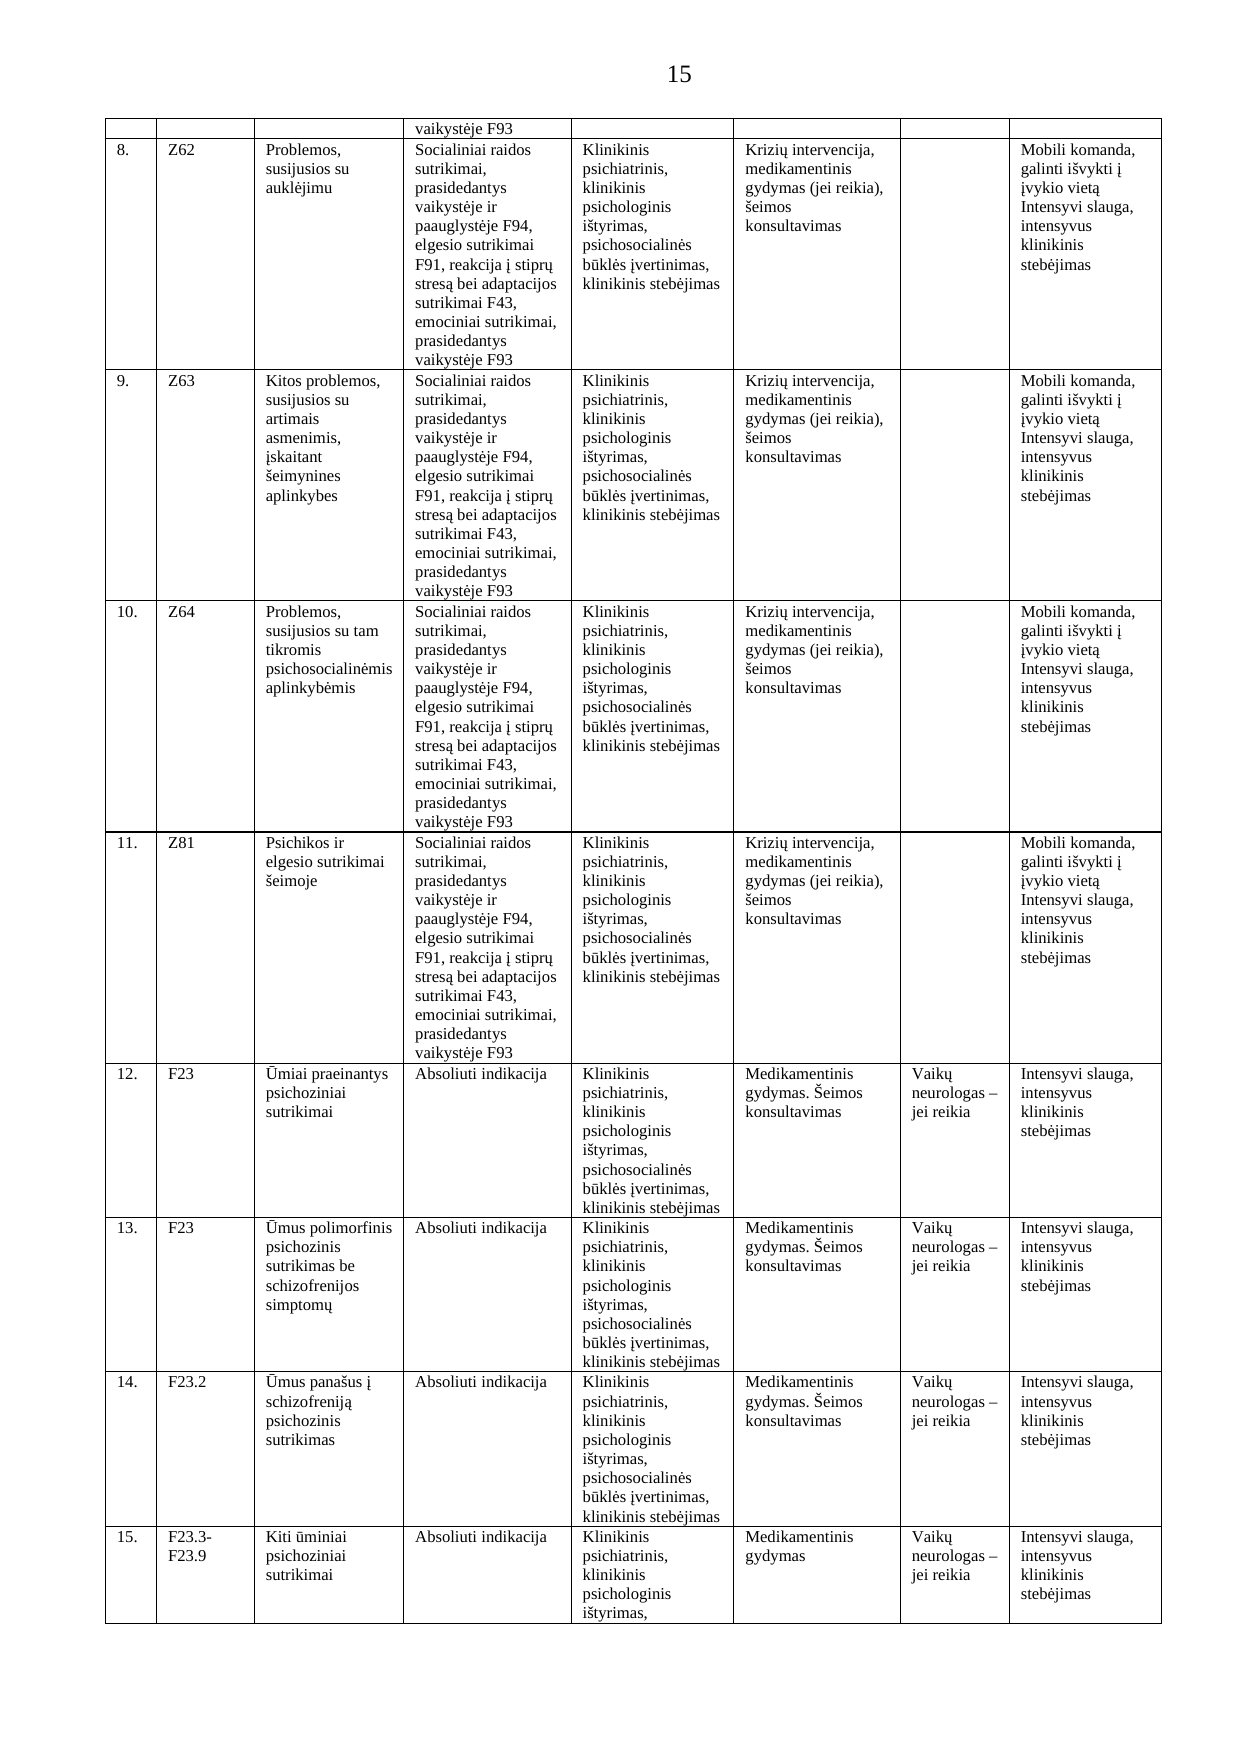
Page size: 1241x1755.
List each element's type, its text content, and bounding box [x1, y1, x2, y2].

table_cell Klinikinis psichiatrinis, klinikinis psichologinis ištyrimas, psichosocialinės būklės įvertinimas, klinikinis stebėjimas [572, 1218, 733, 1371]
table_cell Vaikų neurologas – jei reikia [901, 1064, 1009, 1217]
table_cell F23 [157, 1064, 254, 1217]
table_cell Intensyvi slauga, intensyvus klinikinis stebėjimas [1010, 1372, 1161, 1526]
table_cell F23.2 [157, 1372, 254, 1526]
table_cell [255, 119, 403, 138]
table_cell Klinikinis psichiatrinis, klinikinis psichologinis ištyrimas, psichosocialinės būklės įvertinimas, klinikinis stebėjimas [572, 370, 733, 600]
table_cell 10. [106, 601, 156, 831]
table_cell Intensyvi slauga, intensyvus klinikinis stebėjimas [1010, 1218, 1161, 1371]
table_cell Klinikinis psichiatrinis, klinikinis psichologinis ištyrimas, psichosocialinės būklės įvertinimas, klinikinis stebėjimas [572, 601, 733, 831]
table_cell 13. [106, 1218, 156, 1371]
table_cell vaikystėje F93 [404, 119, 571, 138]
table_cell F23 [157, 1218, 254, 1371]
table_cell Socialiniai raidos sutrikimai, prasidedantys vaikystėje ir paauglystėje F94, elgesio sutrikimai F91, reakcija į stiprų stresą bei adaptacijos sutrikimai F43, emociniai sutrikimai, prasidedantys vaikystėje F93 [404, 370, 571, 600]
table_cell 12. [106, 1064, 156, 1217]
table_cell Problemos, susijusios su tam tikromis psichosocialinėmis aplinkybėmis [255, 601, 403, 831]
table_cell [901, 833, 1009, 1062]
table_cell Kitos problemos, susijusios su artimais asmenimis, įskaitant šeimynines aplinkybes [255, 370, 403, 600]
table_cell [734, 119, 900, 138]
table_cell Z64 [157, 601, 254, 831]
table_cell Psichikos ir elgesio sutrikimai šeimoje [255, 833, 403, 1062]
table_cell [1010, 119, 1161, 138]
table_cell 8. [106, 139, 156, 369]
table_cell Krizių intervencija, medikamentinis gydymas (jei reikia), šeimos konsultavimas [734, 139, 900, 369]
table_cell Ūmiai praeinantys psichoziniai sutrikimai [255, 1064, 403, 1217]
table_cell Socialiniai raidos sutrikimai, prasidedantys vaikystėje ir paauglystėje F94, elgesio sutrikimai F91, reakcija į stiprų stresą bei adaptacijos sutrikimai F43, emociniai sutrikimai, prasidedantys vaikystėje F93 [404, 833, 571, 1062]
table_cell Mobili komanda, galinti išvykti į įvykio vietą Intensyvi slauga, intensyvus klinikinis stebėjimas [1010, 139, 1161, 369]
table_cell [901, 370, 1009, 600]
table_cell Klinikinis psichiatrinis, klinikinis psichologinis ištyrimas, [572, 1527, 733, 1622]
table_cell Vaikų neurologas – jei reikia [901, 1372, 1009, 1526]
table_cell [901, 139, 1009, 369]
table_cell Absoliuti indikacija [404, 1218, 571, 1371]
table_cell F23.3- F23.9 [157, 1527, 254, 1622]
table_cell Mobili komanda, galinti išvykti į įvykio vietą Intensyvi slauga, intensyvus klinikinis stebėjimas [1010, 833, 1161, 1062]
table_cell Intensyvi slauga, intensyvus klinikinis stebėjimas [1010, 1064, 1161, 1217]
table_cell Socialiniai raidos sutrikimai, prasidedantys vaikystėje ir paauglystėje F94, elgesio sutrikimai F91, reakcija į stiprų stresą bei adaptacijos sutrikimai F43, emociniai sutrikimai, prasidedantys vaikystėje F93 [404, 139, 571, 369]
table_cell Mobili komanda, galinti išvykti į įvykio vietą Intensyvi slauga, intensyvus klinikinis stebėjimas [1010, 601, 1161, 831]
table_cell 9. [106, 370, 156, 600]
table_cell Medikamentinis gydymas. Šeimos konsultavimas [734, 1064, 900, 1217]
table_cell [157, 119, 254, 138]
table_cell Vaikų neurologas – jei reikia [901, 1527, 1009, 1622]
table_cell Medikamentinis gydymas. Šeimos konsultavimas [734, 1372, 900, 1526]
table_cell Z81 [157, 833, 254, 1062]
table_cell Medikamentinis gydymas. Šeimos konsultavimas [734, 1218, 900, 1371]
table_cell [106, 119, 156, 138]
table_cell Intensyvi slauga, intensyvus klinikinis stebėjimas [1010, 1527, 1161, 1622]
table_cell Klinikinis psichiatrinis, klinikinis psichologinis ištyrimas, psichosocialinės būklės įvertinimas, klinikinis stebėjimas [572, 833, 733, 1062]
table_cell Klinikinis psichiatrinis, klinikinis psichologinis ištyrimas, psichosocialinės būklės įvertinimas, klinikinis stebėjimas [572, 139, 733, 369]
table_cell Absoliuti indikacija [404, 1064, 571, 1217]
table_cell Mobili komanda, galinti išvykti į įvykio vietą Intensyvi slauga, intensyvus klinikinis stebėjimas [1010, 370, 1161, 600]
table_cell Z63 [157, 370, 254, 600]
table_cell 14. [106, 1372, 156, 1526]
table_cell [572, 119, 733, 138]
table_cell Krizių intervencija, medikamentinis gydymas (jei reikia), šeimos konsultavimas [734, 833, 900, 1062]
table_cell Medikamentinis gydymas [734, 1527, 900, 1622]
table_cell Ūmus polimorfinis psichozinis sutrikimas be schizofrenijos simptomų [255, 1218, 403, 1371]
table_cell Kiti ūminiai psichoziniai sutrikimai [255, 1527, 403, 1622]
table_cell 15. [106, 1527, 156, 1622]
table_cell Klinikinis psichiatrinis, klinikinis psichologinis ištyrimas, psichosocialinės būklės įvertinimas, klinikinis stebėjimas [572, 1372, 733, 1526]
table_cell Klinikinis psichiatrinis, klinikinis psichologinis ištyrimas, psichosocialinės būklės įvertinimas, klinikinis stebėjimas [572, 1064, 733, 1217]
table_cell Krizių intervencija, medikamentinis gydymas (jei reikia), šeimos konsultavimas [734, 370, 900, 600]
table_cell Absoliuti indikacija [404, 1372, 571, 1526]
table_cell 11. [106, 833, 156, 1062]
table_cell Ūmus panašus į schizofreniją psichozinis sutrikimas [255, 1372, 403, 1526]
table_cell Z62 [157, 139, 254, 369]
table_cell [901, 119, 1009, 138]
table_cell Socialiniai raidos sutrikimai, prasidedantys vaikystėje ir paauglystėje F94, elgesio sutrikimai F91, reakcija į stiprų stresą bei adaptacijos sutrikimai F43, emociniai sutrikimai, prasidedantys vaikystėje F93 [404, 601, 571, 831]
table_cell [901, 601, 1009, 831]
table_cell Krizių intervencija, medikamentinis gydymas (jei reikia), šeimos konsultavimas [734, 601, 900, 831]
table_cell Problemos, susijusios su auklėjimu [255, 139, 403, 369]
table_cell Vaikų neurologas – jei reikia [901, 1218, 1009, 1371]
table_cell Absoliuti indikacija [404, 1527, 571, 1622]
